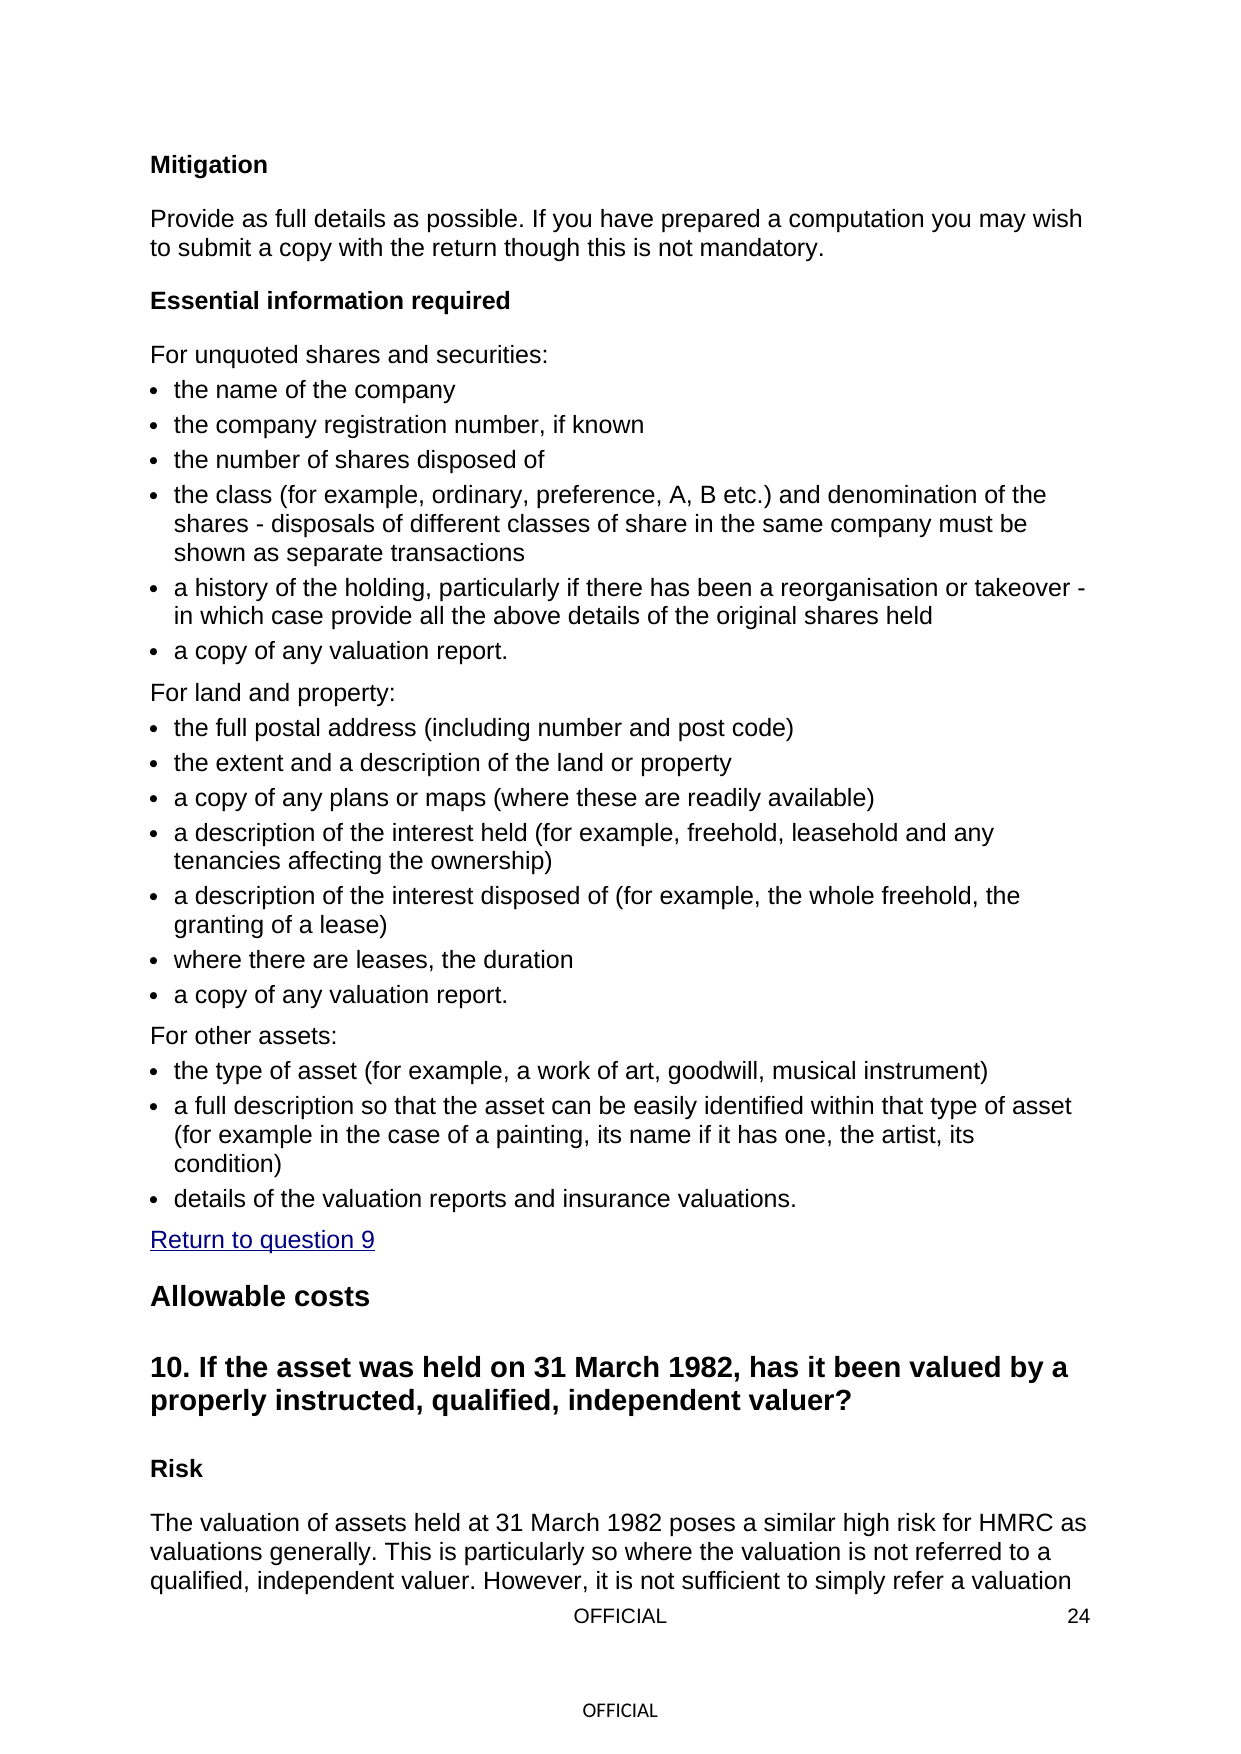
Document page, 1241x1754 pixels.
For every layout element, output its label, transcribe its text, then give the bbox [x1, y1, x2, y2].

list where there are leases, the duration [150, 945, 1090, 974]
list details of the valuation reports and insurance valuations. [150, 1184, 1090, 1212]
list a description of the interest held (for example, freehold, leasehold and any tenancies affecting the ownership) [150, 817, 1090, 875]
list a history of the holding, particularly if there has been a reorganisation or takeover - in which case provide all the above details of the original shares held [150, 572, 1090, 630]
list a description of the interest disposed of (for example, the whole freehold, the granting of a lease) [150, 881, 1090, 939]
text Return to question 9 [150, 1225, 1090, 1254]
list the full postal address (including number and post code) [150, 712, 1090, 741]
text For other assets: [150, 1021, 1090, 1050]
list the name of the company [150, 375, 1090, 404]
list the number of shares disposed of [150, 445, 1090, 474]
list the class (for example, ordinary, preference, A, B etc.) and denomination of the shares - disposals of different classes of share in the same company must be shown as separate transactions [150, 480, 1090, 566]
list the company registration number, if known [150, 410, 1090, 439]
subtitle Mitigation [150, 150, 1090, 179]
subtitle Risk [150, 1454, 1090, 1483]
text For unquoted shares and securities: [150, 340, 1090, 369]
text Provide as full details as possible. If you have prepared a computation you may wish to submit a copy with the return though this is not mandatory. [150, 204, 1090, 261]
list the type of asset (for example, a work of art, goodwill, musical instrument) [150, 1056, 1090, 1085]
list a copy of any valuation report. [150, 980, 1090, 1009]
list a copy of any plans or maps (where these are readily available) [150, 782, 1090, 811]
text For land and property: [150, 677, 1090, 706]
text The valuation of assets held at 31 March 1982 poses a similar high risk for HMRC as valuations generally. This is particularly so where the valuation is not referred to a qualified, independent valuer. However, it is not sufficient to simply refer a valuation [150, 1508, 1090, 1594]
list the extent and a description of the land or property [150, 747, 1090, 776]
list a full description so that the asset can be easily identified within that type of asset (for example in the case of a painting, its name if it has one, the artist, its condition) [150, 1091, 1090, 1177]
list a copy of any valuation report. [150, 636, 1090, 665]
subtitle Allowable costs [150, 1279, 1090, 1312]
subtitle Essential information required [150, 286, 1090, 315]
subtitle 10. If the asset was held on 31 March 1982, has it been valued by a properly instructed, qualified, independent valuer? [150, 1350, 1090, 1417]
